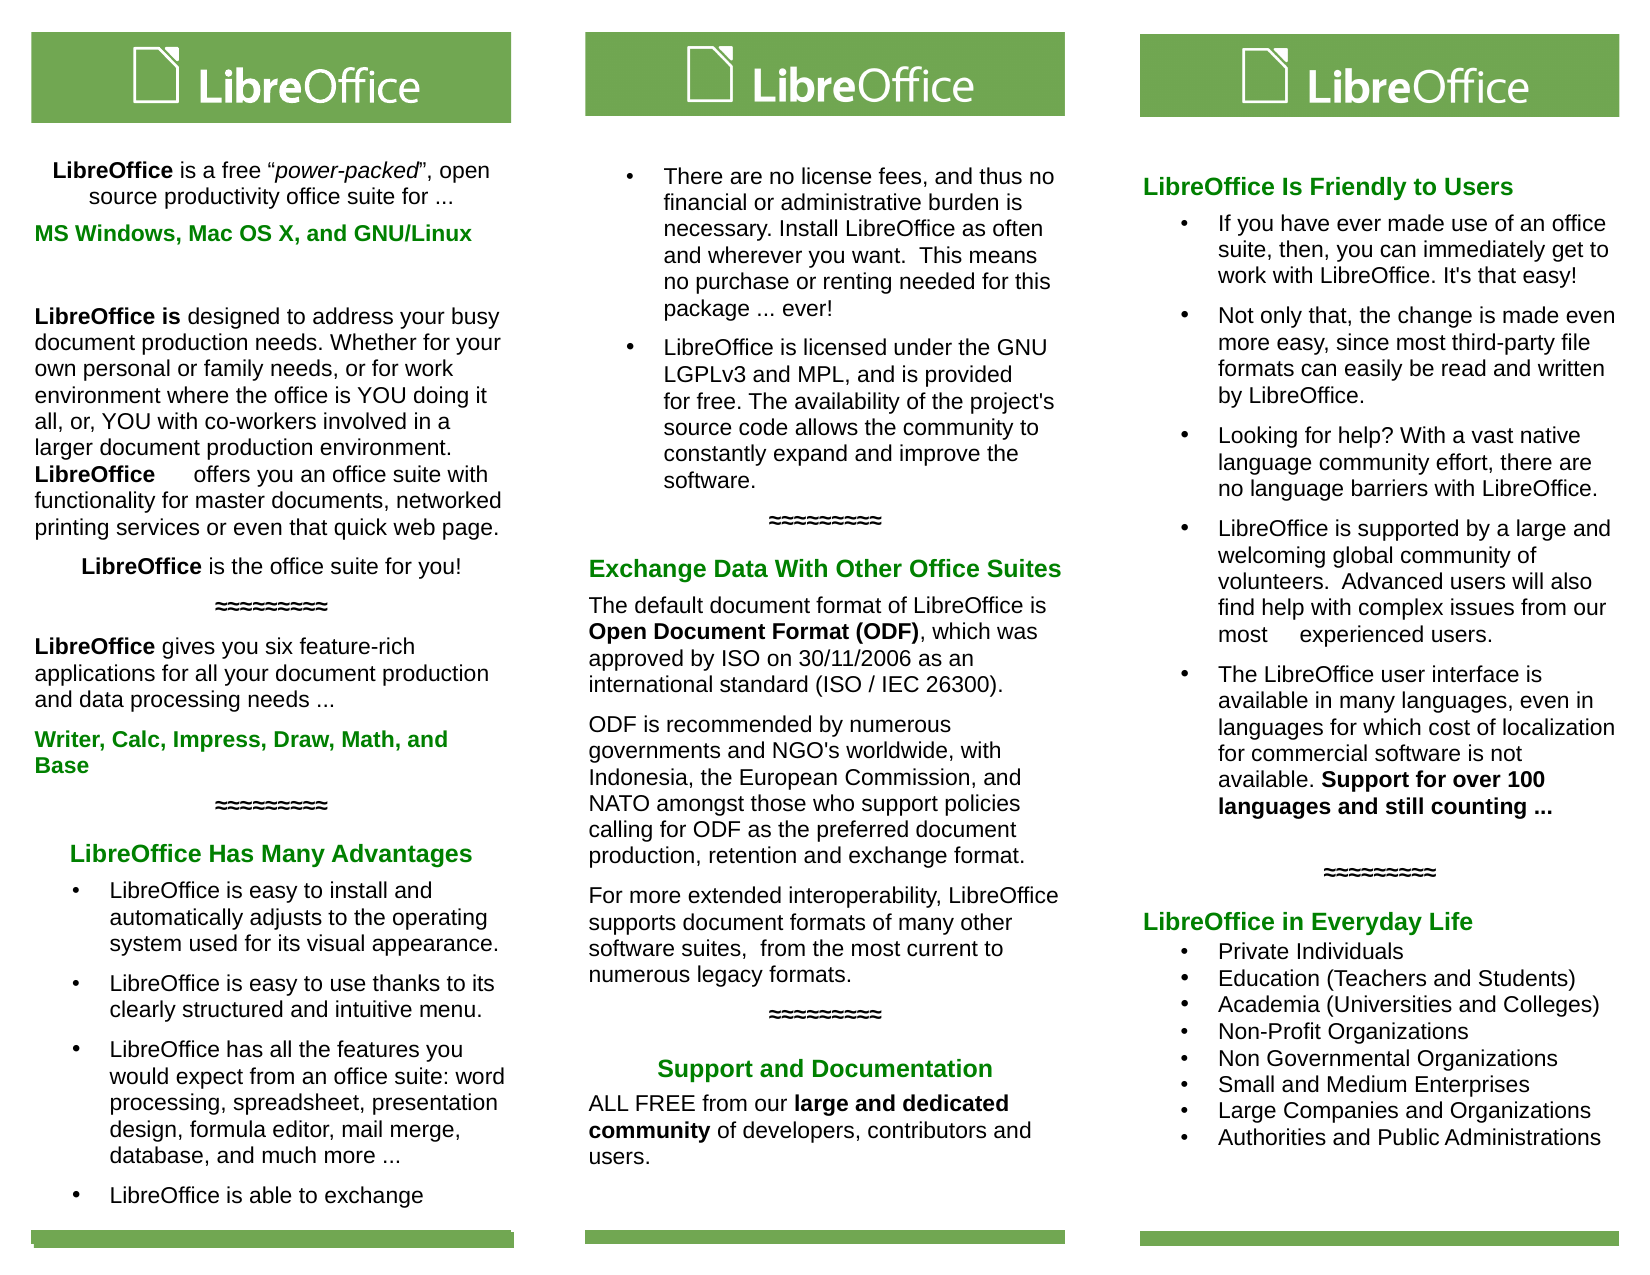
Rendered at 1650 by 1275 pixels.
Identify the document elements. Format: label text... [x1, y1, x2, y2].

list The LibreOffice user interface is available in many languages, even in languages for which cost of localization for commercial software is not available. Support for over 100 languages and still counting ... [1180, 661, 1617, 819]
list There are no license fees, and thus no financial or administrative burden is necessary. Install LibreOffice as often and wherever you want. This means no purchase or renting needed for this package ... ever! [626, 163, 1062, 321]
text ≈≈≈≈≈≈≈≈≈ Support and Documentation [588, 1001, 1062, 1083]
text ≈≈≈≈≈≈≈≈≈ [1143, 833, 1617, 885]
list Not only that, the change is made even more easy, since most third-party file formats can easily be read and written by LibreOffice. [1180, 302, 1617, 408]
list Education (Teachers and Students) [1180, 964, 1617, 991]
subtitle LibreOffice Is Friendly to Users [1143, 172, 1617, 200]
text Writer, Calc, Impress, Draw, Math, and Base [34, 726, 508, 778]
text LibreOffice is designed to address your busy document production needs. Whether for your own personal or family needs, or for work environment where the office is YOU doing it all, or, YOU with co-workers involved in a larger document production environment. LibreOffice offers you an office suite with functionality for master documents, networked printing services or even that quick web page. [34, 303, 508, 540]
text The default document format of LibreOffice is Open Document Format (ODF), which was approved by ISO on 30/11/2006 as an international standard (ISO / IEC 26300). [588, 592, 1062, 697]
text ≈≈≈≈≈≈≈≈≈ [34, 792, 508, 818]
list LibreOffice has all the features you would expect from an office suite: word processing, spreadsheet, presentation design, formula editor, mail merge, database, and much more ... [72, 1036, 508, 1168]
list Private Individuals [1180, 938, 1617, 964]
list Small and Medium Enterprises [1180, 1071, 1617, 1097]
picture [1140, 34, 1620, 117]
text ODF is recommended by numerous governments and NGO's worldwide, with Indonesia, the European Commission, and NATO amongst those who support policies calling for ODF as the preferred document production, retention and exchange format. [588, 711, 1062, 869]
list LibreOffice is easy to install and automatically adjusts to the operating system used for its visual appearance. [72, 877, 508, 956]
text LibreOffice is a free “power-packed”, open source productivity office suite for ... [34, 157, 508, 209]
list Academia (Universities and Colleges) [1180, 991, 1617, 1018]
text ≈≈≈≈≈≈≈≈≈ [34, 593, 508, 619]
text LibreOffice is the office suite for you! [34, 553, 508, 580]
list LibreOffice is supported by a large and welcoming global community of volunteers. Advanced users will also find help with complex issues from our most experienced users. [1180, 515, 1617, 647]
list Large Companies and Organizations [1180, 1097, 1617, 1124]
text ≈≈≈≈≈≈≈≈≈ [588, 507, 1062, 533]
text ALL FREE from our large and dedicated community of developers, contributors and users. [588, 1090, 1062, 1169]
list If you have ever made use of an office suite, then, you can immediately get to work with LibreOffice. It's that easy! [1180, 209, 1617, 288]
list Non-Profit Organizations [1180, 1018, 1617, 1045]
text LibreOffice gives you six feature-rich applications for all your document production and data processing needs ... [34, 633, 508, 712]
subtitle LibreOffice Has Many Advantages [34, 839, 508, 868]
list Authorities and Public Administrations [1180, 1124, 1617, 1150]
list LibreOffice is able to exchange documents with other office suite programs. [72, 1182, 508, 1227]
picture [585, 32, 1065, 116]
text For more extended interoperability, LibreOffice supports document formats of many other software suites, from the most current to numerous legacy formats. [588, 882, 1062, 988]
subtitle Exchange Data With Other Office Suites [588, 554, 1062, 583]
list LibreOffice is licensed under the GNU LGPLv3 and MPL, and is provided for free. The availability of the project's source code allows the community to constantly expand and improve the software. [626, 334, 1062, 493]
subtitle LibreOffice in Everyday Life [1143, 906, 1617, 935]
list LibreOffice is easy to use thanks to its clearly structured and intuitive menu. [72, 970, 508, 1022]
list Looking for help? With a vast native language community effort, there are no language barriers with LibreOffice. [1180, 422, 1617, 501]
text MS Windows, Mac OS X, and GNU/Linux [34, 220, 508, 246]
list Non Governmental Organizations [1180, 1045, 1617, 1071]
